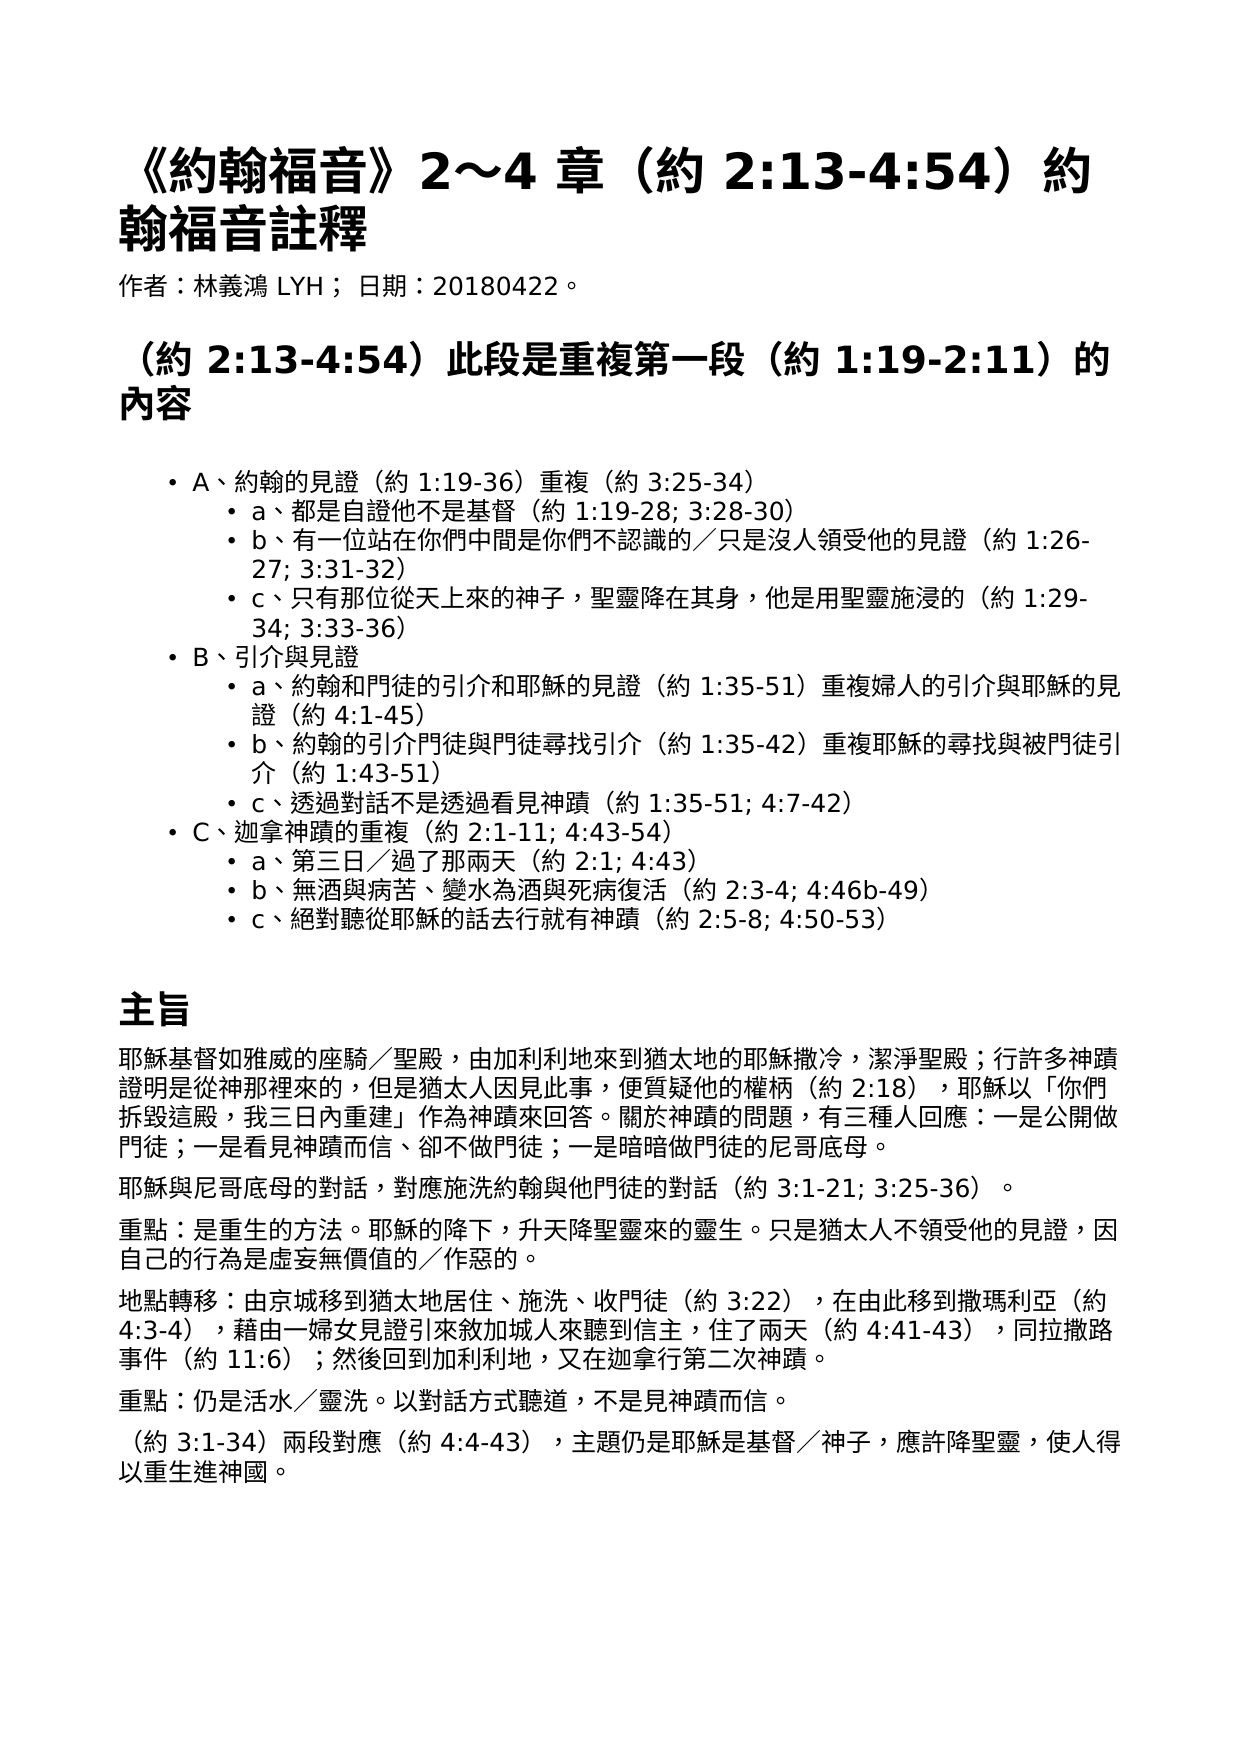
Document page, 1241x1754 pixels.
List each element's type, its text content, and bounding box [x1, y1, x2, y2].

subtitle 主旨 [118, 989, 1122, 1033]
list a、第三日／過了那兩天（約 2:1; 4:43） [236, 847, 1122, 876]
text 耶穌與尼哥底母的對話，對應施洗約翰與他門徒的對話（約 3:1-21; 3:25-36）。 [118, 1174, 1122, 1204]
list b、約翰的引介門徒與門徒尋找引介（約 1:35-42）重複耶穌的尋找與被門徒引介（約 1:43-51） [236, 731, 1122, 789]
subtitle （約 2:13-4:54）此段是重複第一段（約 1:19-2:11）的內容 [118, 339, 1122, 426]
text 重點：仍是活水／靈洗。以對話方式聽道，不是見神蹟而信。 [118, 1387, 1122, 1416]
text 地點轉移：由京城移到猶太地居住、施洗、收門徒（約 3:22），在由此移到撒瑪利亞（約 4:3-4），藉由一婦女見證引來敘加城人來聽到信主，住了兩天（約 4:41-43），同拉撒路事件（約 11:6）；然後回到加利利地，又在迦拿行第二次神蹟。 [118, 1287, 1122, 1374]
subtitle 《約翰福音》2～4 章（約 2:13-4:54）約翰福音註釋 [118, 143, 1122, 259]
list a、約翰和門徒的引介和耶穌的見證（約 1:35-51）重複婦人的引介與耶穌的見證（約 4:1-45） [236, 672, 1122, 731]
list c、只有那位從天上來的神子，聖靈降在其身，他是用聖靈施浸的（約 1:29-34; 3:33-36） [236, 585, 1122, 643]
list b、有一位站在你們中間是你們不認識的／只是沒人領受他的見證（約 1:26-27; 3:31-32） [236, 526, 1122, 585]
text 作者：林義鴻 LYH； 日期：20180422。 [118, 272, 1122, 301]
list b、無酒與病苦、變水為酒與死病復活（約 2:3-4; 4:46b-49） [236, 876, 1122, 906]
list B、引介與見證 [177, 643, 1122, 672]
list c、透過對話不是透過看見神蹟（約 1:35-51; 4:7-42） [236, 789, 1122, 818]
text 重點：是重生的方法。耶穌的降下，升天降聖靈來的靈生。只是猶太人不領受他的見證，因自己的行為是虛妄無價值的／作惡的。 [118, 1216, 1122, 1274]
text 耶穌基督如雅威的座騎／聖殿，由加利利地來到猶太地的耶穌撒冷，潔淨聖殿；行許多神蹟證明是從神那裡來的，但是猶太人因見此事，便質疑他的權柄（約 2:18），耶穌以「你們拆毀這殿，我三日內重建」作為神蹟來回答。關於神蹟的問題，有三種人回應：一是公開做門徒；一是看見神蹟而信、卻不做門徒；一是暗暗做門徒的尼哥底母。 [118, 1045, 1122, 1162]
list c、絕對聽從耶穌的話去行就有神蹟（約 2:5-8; 4:50-53） [236, 906, 1122, 935]
list A、約翰的見證（約 1:19-36）重複（約 3:25-34） [177, 468, 1122, 497]
text （約 3:1-34）兩段對應（約 4:4-43），主題仍是耶穌是基督／神子，應許降聖靈，使人得以重生進神國。 [118, 1429, 1122, 1487]
list C、迦拿神蹟的重複（約 2:1-11; 4:43-54） [177, 818, 1122, 847]
list a、都是自證他不是基督（約 1:19-28; 3:28-30） [236, 497, 1122, 526]
